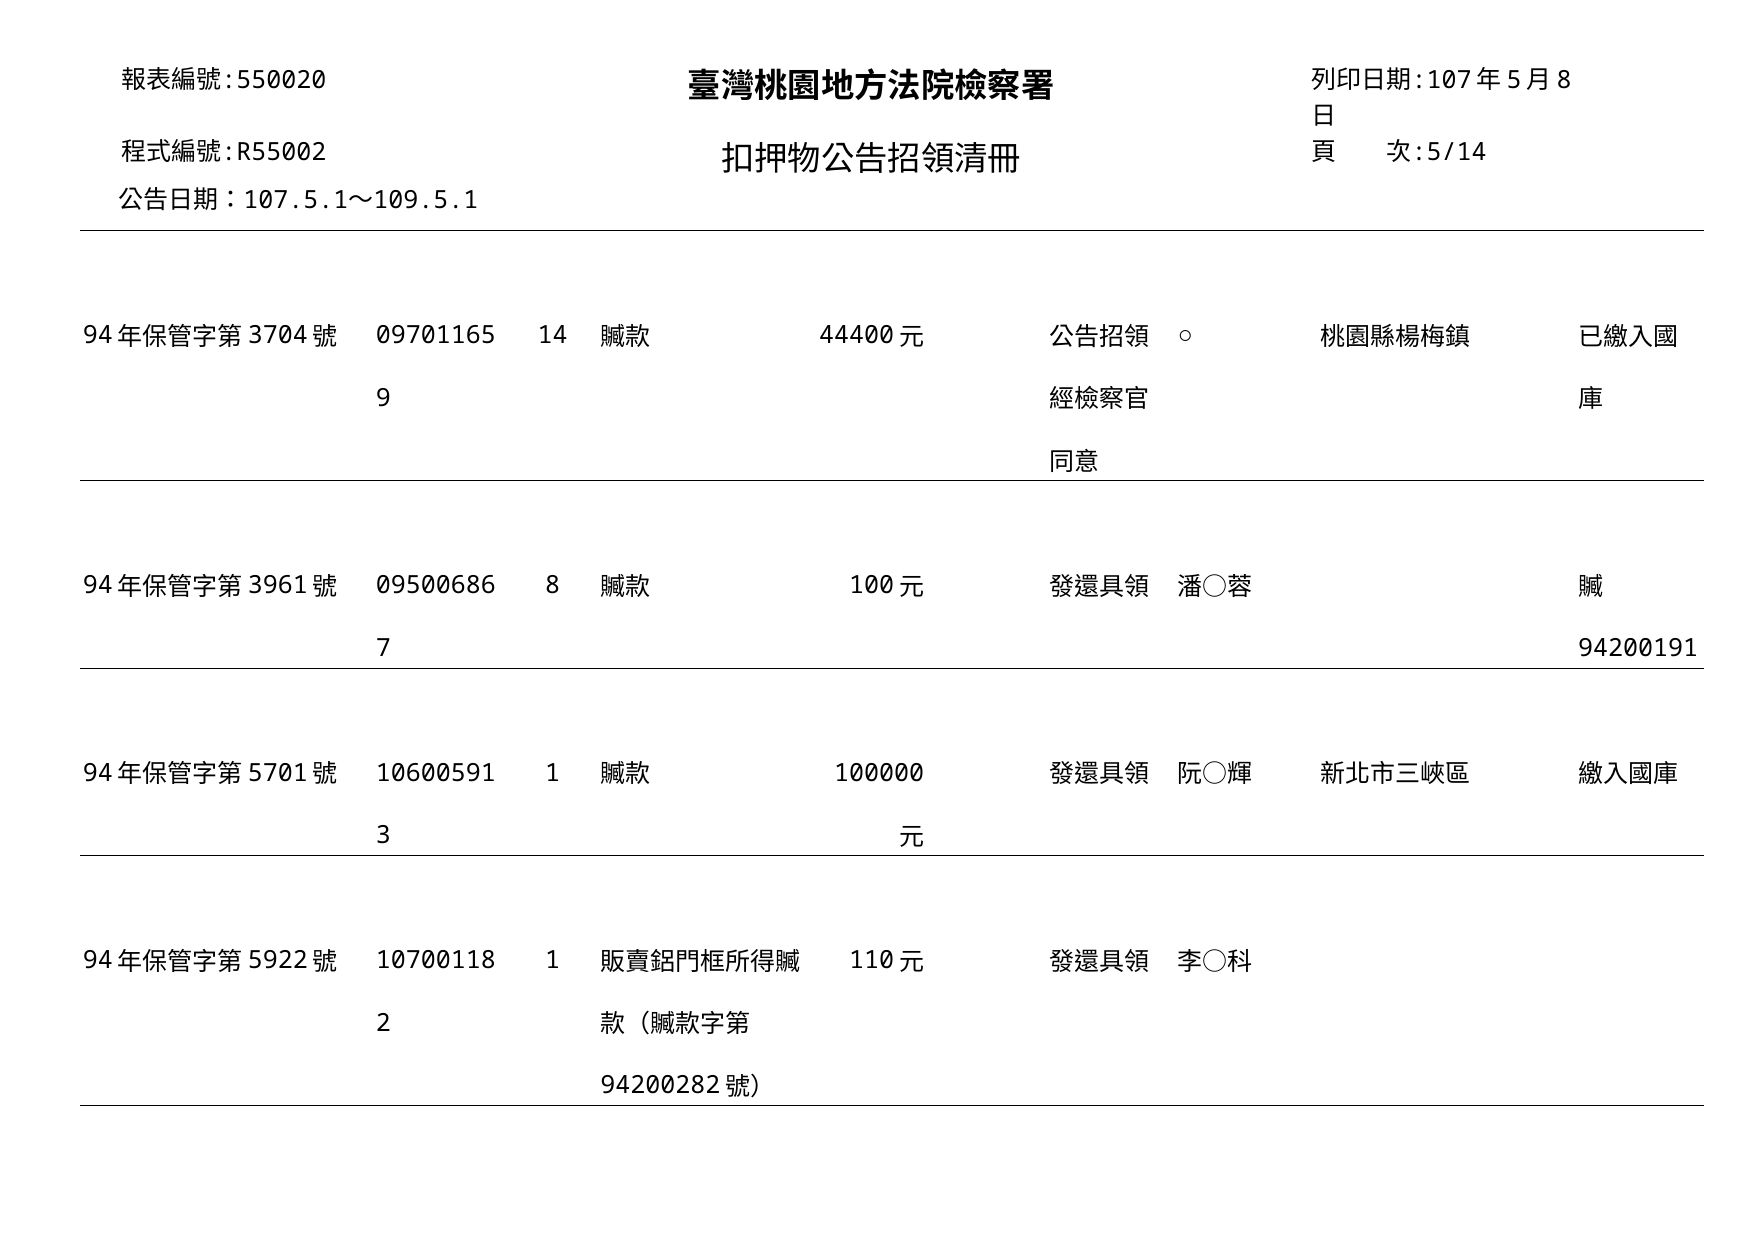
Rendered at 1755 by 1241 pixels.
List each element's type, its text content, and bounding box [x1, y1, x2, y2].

table_cell 李○科 [1175, 856, 1317, 1105]
table_cell 公告招領經檢察官同意 [1046, 231, 1175, 480]
table_cell 贓款 [597, 231, 807, 480]
table_cell 贓款 [597, 481, 807, 667]
table_cell ○ [1175, 231, 1317, 480]
table_cell 發還具領 [1046, 669, 1175, 855]
table_cell 已繳入國庫 [1575, 231, 1704, 480]
table_cell 潘○蓉 [1175, 481, 1317, 667]
table_cell 14 [507, 231, 597, 480]
table_cell 1 [507, 669, 597, 855]
table_cell [1317, 856, 1575, 1105]
table_cell 8 [507, 481, 597, 667]
table_cell [927, 669, 1046, 855]
table_cell [927, 481, 1046, 667]
table_cell 繳入國庫 [1575, 669, 1704, 855]
table_cell 94年保管字第5922號 [80, 856, 373, 1105]
table_cell 44400元 [808, 231, 927, 480]
table_cell 110元 [808, 856, 927, 1105]
table_cell [927, 856, 1046, 1105]
table_cell 桃園縣楊梅鎮 [1317, 231, 1575, 480]
table_cell 106005913 [373, 669, 507, 855]
table_cell 100000元 [808, 669, 927, 855]
table_cell [1317, 481, 1575, 667]
table_cell 100元 [808, 481, 927, 667]
table_cell 發還具領 [1046, 856, 1175, 1105]
table_cell 095006867 [373, 481, 507, 667]
table_cell 1 [507, 856, 597, 1105]
table_cell 94年保管字第5701號 [80, 669, 373, 855]
table_cell 贓款 [597, 669, 807, 855]
table_cell 107001182 [373, 856, 507, 1105]
table_cell 94年保管字第3704號 [80, 231, 373, 480]
table_cell 新北市三峽區 [1317, 669, 1575, 855]
table_cell 94年保管字第3961號 [80, 481, 373, 667]
table_cell 販賣鋁門框所得贓款（贓款字第94200282號） [597, 856, 807, 1105]
table_cell [1575, 856, 1704, 1105]
table_cell 贓94200191 [1575, 481, 1704, 667]
table_cell 發還具領 [1046, 481, 1175, 667]
table_cell [927, 231, 1046, 480]
table_cell 097011659 [373, 231, 507, 480]
table_cell 阮○輝 [1175, 669, 1317, 855]
